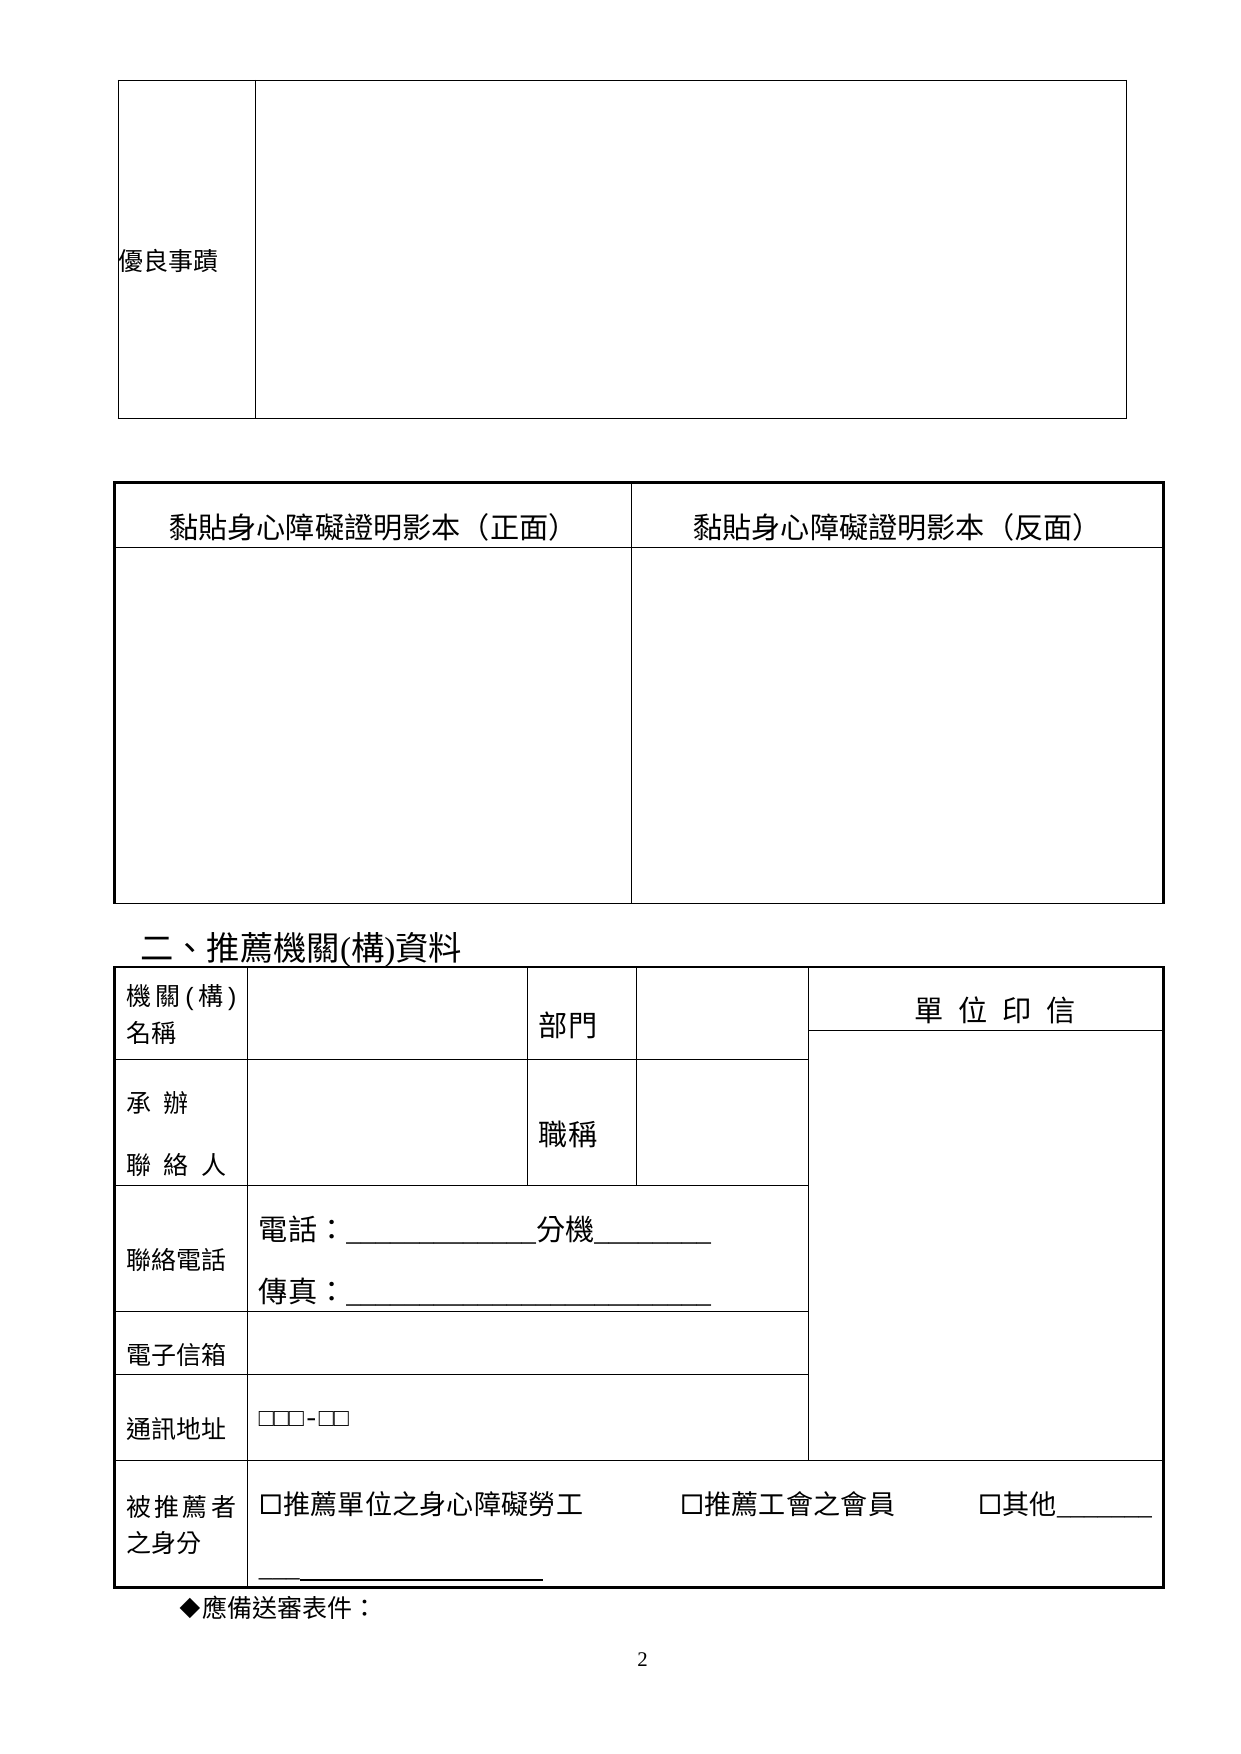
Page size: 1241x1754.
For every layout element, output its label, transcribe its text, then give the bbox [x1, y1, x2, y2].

table_cell 推薦單位之身心障礙勞工 推薦工會之會員 其他__________ [248, 1461, 1162, 1586]
table_header 部門 [528, 968, 636, 1059]
table_header 機關(構)名稱 [116, 968, 247, 1059]
table_header [248, 968, 527, 1059]
table_cell [248, 1312, 808, 1374]
table_cell □□□-□□ [248, 1375, 808, 1460]
table_cell 承 辦 聯 絡 人 [116, 1060, 247, 1185]
table_cell [248, 1060, 527, 1185]
text 應備送審表件： [177, 1589, 1107, 1625]
text 二、推薦機關(構)資料 [140, 904, 1107, 966]
table_cell 優良事蹟 [119, 81, 255, 417]
table_cell [809, 1031, 1162, 1460]
table_header 黏貼身心障礙證明影本（反面） [632, 484, 1162, 547]
table_cell 通訊地址 [116, 1375, 247, 1460]
table_header 黏貼身心障礙證明影本（正面） [116, 484, 631, 547]
table_cell [116, 548, 631, 903]
table_cell [632, 548, 1162, 903]
table_cell 聯絡電話 [116, 1186, 247, 1311]
table_cell [256, 81, 1126, 417]
table_header 單 位 印 信 [809, 968, 1162, 1030]
table_cell 電子信箱 [116, 1312, 247, 1374]
table_cell 被推薦者之身分 [116, 1461, 247, 1586]
table_cell 電話：_____________分機________ 傳真：_________________________ [248, 1186, 808, 1311]
table_header [637, 968, 808, 1059]
table_cell 職稱 [528, 1060, 636, 1185]
table_cell [637, 1060, 808, 1185]
